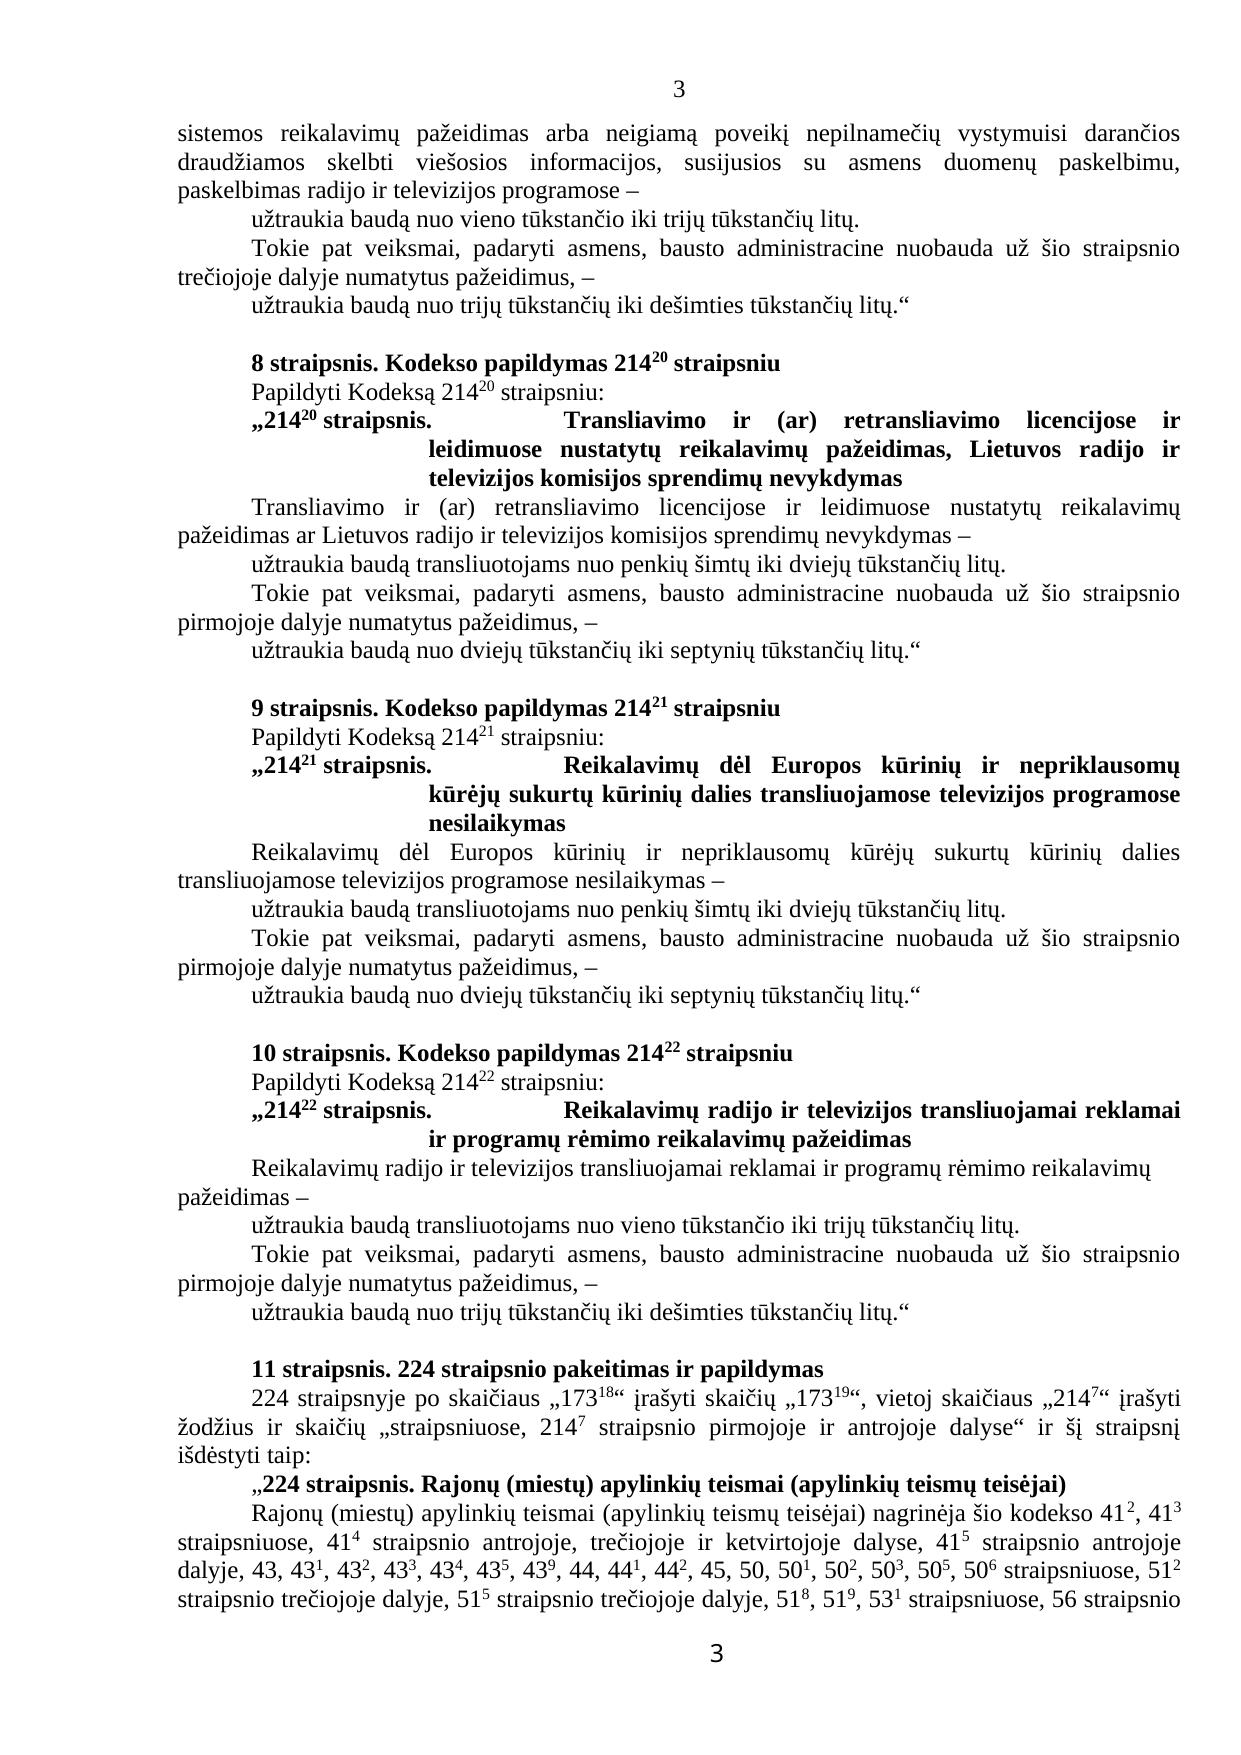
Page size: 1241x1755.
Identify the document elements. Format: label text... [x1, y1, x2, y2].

text užtraukia baudą nuo dviejų tūkstančių iki septynių tūkstančių litų.“ [177, 636, 1181, 664]
text 10 straipsnis. Kodekso papildymas 21422 straipsniu [177, 1038, 1181, 1067]
text Rajonų (miestų) apylinkių teismai (apylinkių teismų teisėjai) nagrinėja šio kodekso 412, 413 straipsniuose, 414 straipsnio antrojoje, trečiojoje ir ketvirtojoje dalyse, 415 straipsnio antrojoje dalyje, 43, 431, 432, 433, 434, 435, 439, 44, 441, 442, 45, 50, 501, 502, 503, 505, 506 straipsniuose, 512 straipsnio trečiojoje dalyje, 515 straipsnio trečiojoje dalyje, 518, 519, 531 straipsniuose, 56 straipsnio [177, 1498, 1181, 1613]
text užtraukia baudą nuo vieno tūkstančio iki trijų tūkstančių litų. [177, 204, 1181, 233]
text 224 straipsnyje po skaičiaus „17318“ įrašyti skaičių „17319“, vietoj skaičiaus „2147“ įrašyti žodžius ir skaičių „straipsniuose, 2147 straipsnio pirmojoje ir antrojoje dalyse“ ir šį straipsnį išdėstyti taip: [177, 1383, 1181, 1469]
text Tokie pat veiksmai, padaryti asmens, bausto administracine nuobauda už šio straipsnio pirmojoje dalyje numatytus pažeidimus, – [177, 923, 1181, 981]
text „21421 straipsnis. Reikalavimų dėl Europos kūrinių ir nepriklausomų kūrėjų sukurtų kūrinių dalies transliuojamose televizijos programose nesilaikymas [251, 751, 1181, 837]
text 8 straipsnis. Kodekso papildymas 21420 straipsniu [177, 348, 1181, 377]
text Tokie pat veiksmai, padaryti asmens, bausto administracine nuobauda už šio straipsnio trečiojoje dalyje numatytus pažeidimus, – [177, 233, 1181, 291]
text užtraukia baudą transliuotojams nuo vieno tūkstančio iki trijų tūkstančių litų. [177, 1211, 1181, 1239]
text 11 straipsnis. 224 straipsnio pakeitimas ir papildymas [177, 1354, 1181, 1383]
text Papildyti Kodeksą 21422 straipsniu: [177, 1067, 1181, 1096]
text Reikalavimų radijo ir televizijos transliuojamai reklamai ir programų rėmimo reikalavimų pažeidimas – [177, 1153, 1181, 1211]
text užtraukia baudą nuo trijų tūkstančių iki dešimties tūkstančių litų.“ [177, 291, 1181, 319]
text Reikalavimų dėl Europos kūrinių ir nepriklausomų kūrėjų sukurtų kūrinių dalies transliuojamose televizijos programose nesilaikymas – [177, 837, 1181, 894]
text sistemos reikalavimų pažeidimas arba neigiamą poveikį nepilnamečių vystymuisi darančios draudžiamos skelbti viešosios informacijos, susijusios su asmens duomenų paskelbimu, paskelbimas radijo ir televizijos programose – [177, 118, 1181, 204]
text užtraukia baudą nuo dviejų tūkstančių iki septynių tūkstančių litų.“ [177, 981, 1181, 1009]
text Papildyti Kodeksą 21420 straipsniu: [177, 377, 1181, 406]
text Papildyti Kodeksą 21421 straipsniu: [177, 722, 1181, 751]
text užtraukia baudą transliuotojams nuo penkių šimtų iki dviejų tūkstančių litų. [177, 549, 1181, 578]
text užtraukia baudą nuo trijų tūkstančių iki dešimties tūkstančių litų.“ [177, 1297, 1181, 1326]
text „21422 straipsnis. Reikalavimų radijo ir televizijos transliuojamai reklamai ir programų rėmimo reikalavimų pažeidimas [251, 1096, 1181, 1153]
text „224 straipsnis. Rajonų (miestų) apylinkių teismai (apylinkių teismų teisėjai) [177, 1469, 1181, 1498]
text užtraukia baudą transliuotojams nuo penkių šimtų iki dviejų tūkstančių litų. [177, 894, 1181, 923]
text „21420 straipsnis. Transliavimo ir (ar) retransliavimo licencijose ir leidimuose nustatytų reikalavimų pažeidimas, Lietuvos radijo ir televizijos komisijos sprendimų nevykdymas [251, 406, 1181, 492]
text Tokie pat veiksmai, padaryti asmens, bausto administracine nuobauda už šio straipsnio pirmojoje dalyje numatytus pažeidimus, – [177, 1239, 1181, 1297]
text Tokie pat veiksmai, padaryti asmens, bausto administracine nuobauda už šio straipsnio pirmojoje dalyje numatytus pažeidimus, – [177, 578, 1181, 636]
text Transliavimo ir (ar) retransliavimo licencijose ir leidimuose nustatytų reikalavimų pažeidimas ar Lietuvos radijo ir televizijos komisijos sprendimų nevykdymas – [177, 492, 1181, 549]
text 9 straipsnis. Kodekso papildymas 21421 straipsniu [177, 693, 1181, 722]
